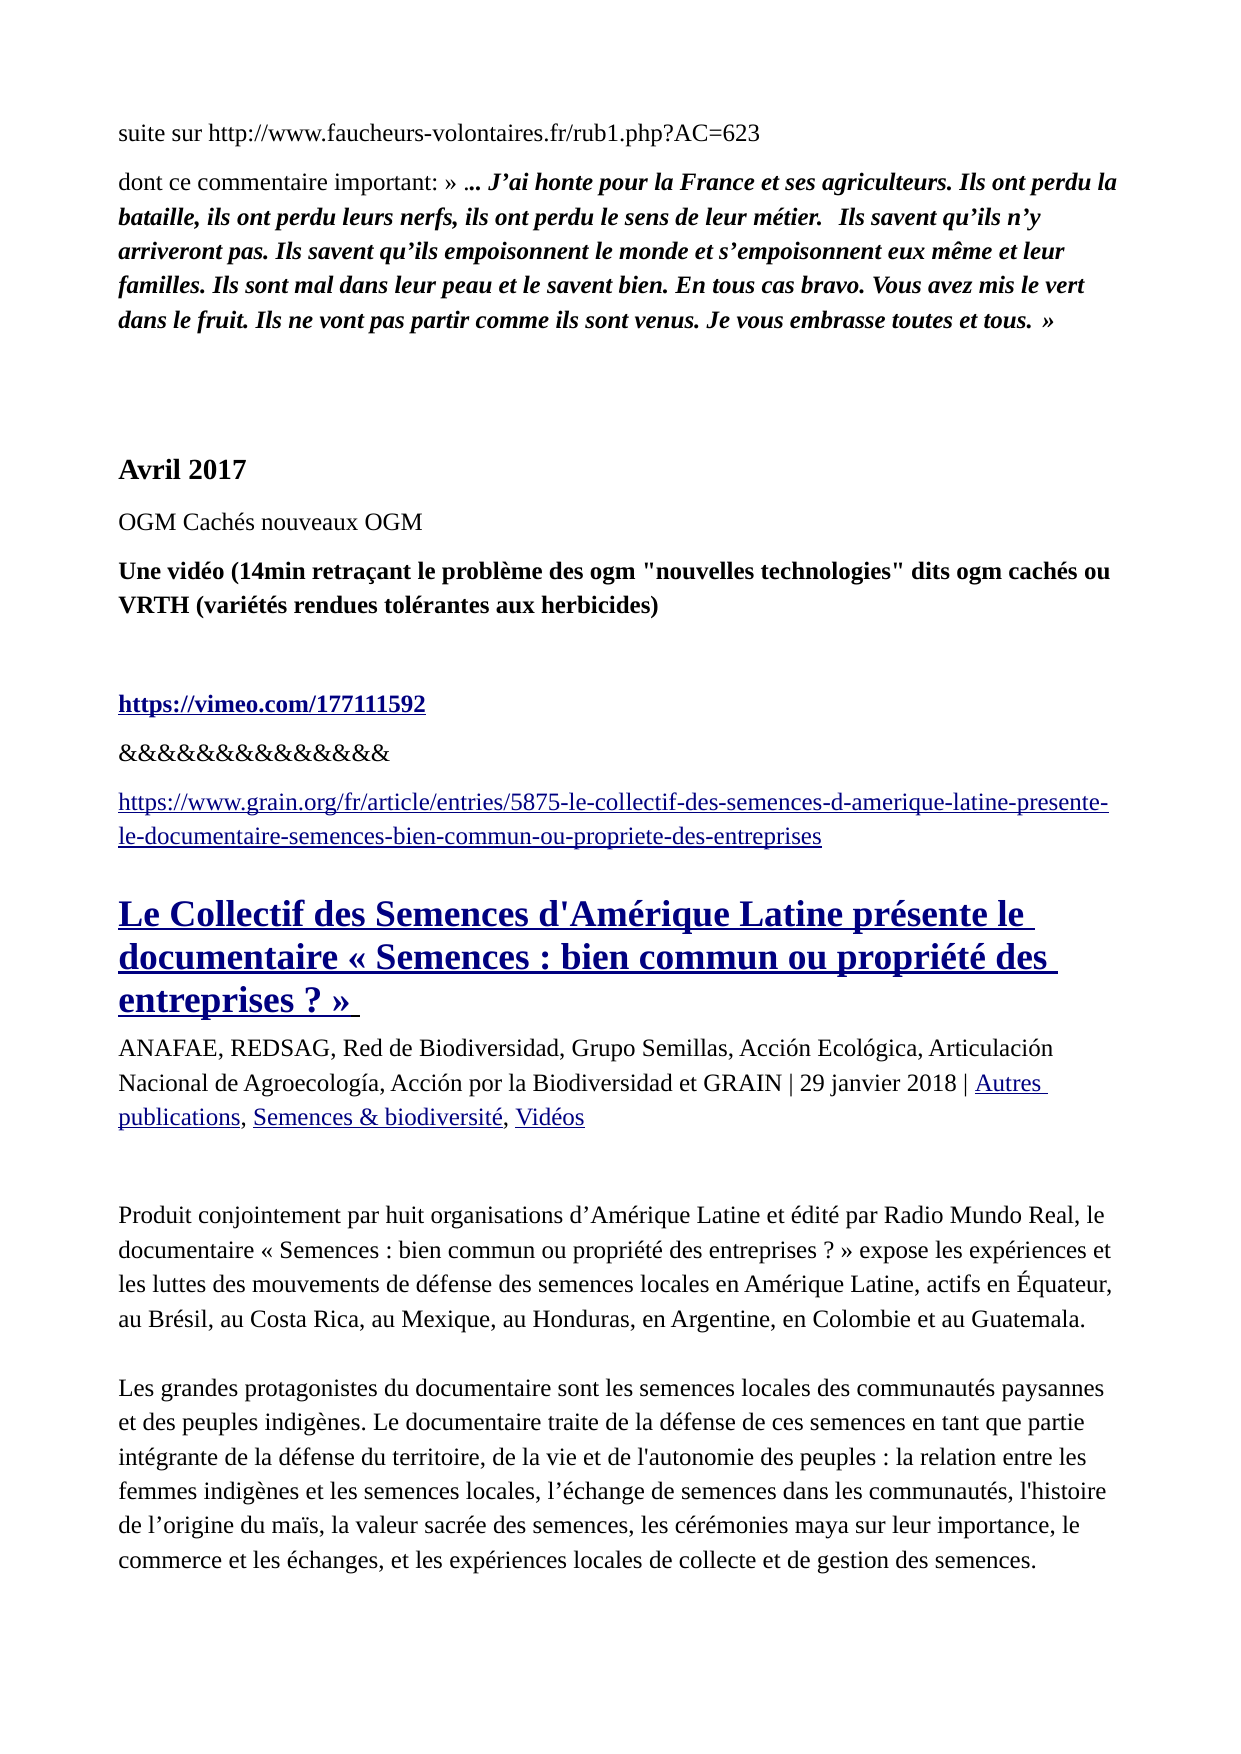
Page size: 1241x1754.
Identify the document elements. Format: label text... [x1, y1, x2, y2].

text https://vimeo.com/177111592 [118, 689, 1122, 717]
text Les grandes protagonistes du documentaire sont les semences locales des communautés paysannes et des peuples indigènes. Le documentaire traite de la défense de ces semences en tant que partie intégrante de la défense du territoire, de la vie et de l'autonomie des peuples : la relation entre les femmes indigènes et les semences locales, l’échange de semences dans les communautés, l'histoire de l’origine du maïs, la valeur sacrée des semences, les cérémonies maya sur leur importance, le commerce et les échanges, et les expériences locales de collecte et de gestion des semences. [118, 1373, 1122, 1574]
text dont ce commentaire important: » ... J’ai honte pour la France et ses agriculteurs. Ils ont perdu la bataille, ils ont perdu leurs nerfs, ils ont perdu le sens de leur métier. Ils savent qu’ils n’y arriveront pas. Ils savent qu’ils empoisonnent le monde et s’empoisonnent eux même et leur familles. Ils sont mal dans leur peau et le savent bien. En tous cas bravo. Vous avez mis le vert dans le fruit. Ils ne vont pas partir comme ils sont venus. Je vous embrasse toutes et tous. » [118, 167, 1122, 334]
text https://www.grain.org/fr/article/entries/5875-le-collectif-des-semences-d-amerique-latine-presente-le-documentaire-semences-bien-commun-ou-propriete-des-entreprises [118, 787, 1122, 850]
text Produit conjointement par huit organisations d’Amérique Latine et édité par Radio Mundo Real, le documentaire « Semences : bien commun ou propriété des entreprises ? » expose les expériences et les luttes des mouvements de défense des semences locales en Amérique Latine, actifs en Équateur, au Brésil, au Costa Rica, au Mexique, au Honduras, en Argentine, en Colombie et au Guatemala. [118, 1200, 1122, 1332]
text ANAFAE, REDSAG, Red de Biodiversidad, Grupo Semillas, Acción Ecológica, Articulación Nacional de Agroecología, Acción por la Biodiversidad et GRAIN | 29 janvier 2018 | Autres publications, Semences & biodiversité, Vidéos [118, 1033, 1122, 1131]
text Une vidéo (14min retraçant le problème des ogm "nouvelles technologies" dits ogm cachés ou VRTH (variétés rendues tolérantes aux herbicides) [118, 556, 1122, 619]
text Avril 2017 [118, 452, 1122, 486]
text suite sur http://www.faucheurs-volontaires.fr/rub1.php?AC=623 [118, 118, 1122, 147]
subtitle Le Collectif des Semences d'Amérique Latine présente le documentaire « Semences : bien commun ou propriété des entreprises ? » [118, 891, 1122, 1021]
text OGM Cachés nouveaux OGM [118, 507, 1122, 536]
text &&&&&&&&&&&&&& [118, 738, 1122, 767]
